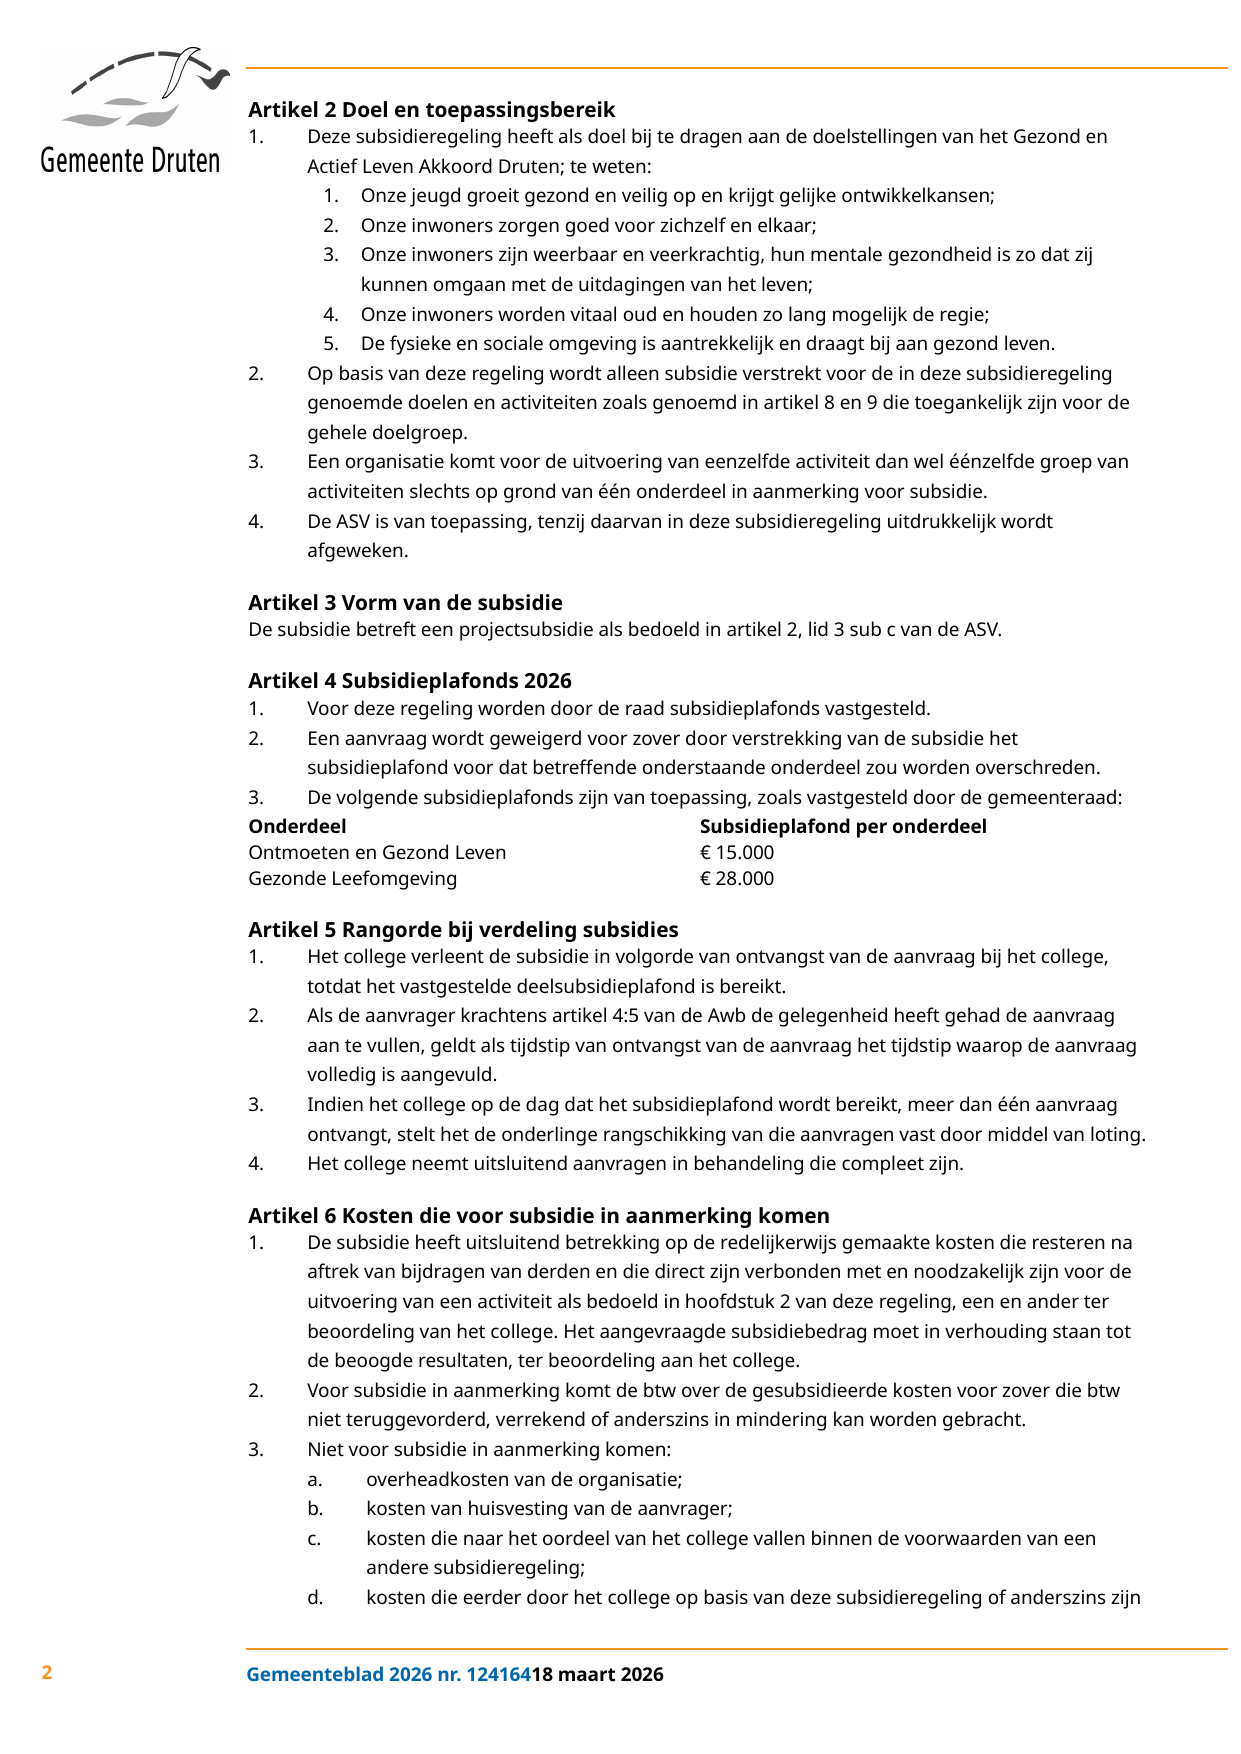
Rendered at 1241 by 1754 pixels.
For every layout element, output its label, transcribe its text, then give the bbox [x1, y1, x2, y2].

picture [41, 47, 231, 172]
text Artikel 2 Doel en toepassingsbereik [248, 95, 1152, 123]
list Het college neemt uitsluitend aanvragen in behandeling die compleet zijn. [248, 1150, 1152, 1176]
list Op basis van deze regeling wordt alleen subsidie verstrekt voor de in deze subsidieregeling genoemde doelen en activiteiten zoals genoemd in artikel 8 en 9 die toegankelijk zijn voor de gehele doelgroep. [248, 360, 1152, 445]
list Een aanvraag wordt geweigerd voor zover door verstrekking van de subsidie het subsidieplafond voor dat betreffende onderstaande onderdeel zou worden overschreden. [248, 725, 1152, 780]
list Niet voor subsidie in aanmerking komen: [248, 1436, 1152, 1462]
table_cell Gezonde Leefomgeving [248, 865, 700, 891]
text Artikel 3 Vorm van de subsidie [248, 588, 1152, 616]
table_cell Ontmoeten en Gezond Leven [248, 839, 700, 865]
list overheadkosten van de organisatie; [307, 1466, 1152, 1492]
table_header Subsidieplafond per onderdeel [700, 814, 1152, 839]
text De subsidie betreft een projectsubsidie als bedoeld in artikel 2, lid 3 sub c van de ASV. [248, 616, 1152, 642]
list kosten van huisvesting van de aanvrager; [307, 1495, 1152, 1521]
list Onze inwoners zorgen goed voor zichzelf en elkaar; [323, 212, 1152, 238]
list Voor deze regeling worden door de raad subsidieplafonds vastgesteld. [248, 695, 1152, 721]
list Een organisatie komt voor de uitvoering van eenzelfde activiteit dan wel éénzelfde groep van activiteiten slechts op grond van één onderdeel in aanmerking voor subsidie. [248, 449, 1152, 504]
list Onze inwoners worden vitaal oud en houden zo lang mogelijk de regie; [323, 301, 1152, 326]
list Als de aanvrager krachtens artikel 4:5 van de Awb de gelegenheid heeft gehad de aanvraag aan te vullen, geldt als tijdstip van ontvangst van de aanvraag het tijdstip waarop de aanvraag volledig is aangevuld. [248, 1002, 1152, 1087]
list Onze jeugd groeit gezond en veilig op en krijgt gelijke ontwikkelkansen; [323, 182, 1152, 208]
list kosten die naar het oordeel van het college vallen binnen de voorwaarden van een andere subsidieregeling; [307, 1525, 1152, 1580]
list De volgende subsidieplafonds zijn van toepassing, zoals vastgesteld door de gemeenteraad: [248, 784, 1152, 809]
text Artikel 6 Kosten die voor subsidie in aanmerking komen [248, 1201, 1152, 1229]
text Artikel 4 Subsidieplafonds 2026 [248, 667, 1152, 695]
table_header Onderdeel [248, 814, 700, 839]
list Deze subsidieregeling heeft als doel bij te dragen aan de doelstellingen van het Gezond en Actief Leven Akkoord Druten; te weten: [248, 123, 1152, 178]
list kosten die eerder door het college op basis van deze subsidieregeling of anderszins zijn [307, 1584, 1152, 1610]
list De subsidie heeft uitsluitend betrekking op de redelijkerwijs gemaakte kosten die resteren na aftrek van bijdragen van derden en die direct zijn verbonden met en noodzakelijk zijn voor de uitvoering van een activiteit als bedoeld in hoofdstuk 2 van deze regeling, een en ander ter beoordeling van het college. Het aangevraagde subsidiebedrag moet in verhouding staan tot de beoogde resultaten, ter beoordeling aan het college. [248, 1229, 1152, 1373]
table_cell € 28.000 [700, 865, 1152, 891]
list Voor subsidie in aanmerking komt de btw over de gesubsidieerde kosten voor zover die btw niet teruggevorderd, verrekend of anderszins in mindering kan worden gebracht. [248, 1377, 1152, 1432]
list Het college verleent de subsidie in volgorde van ontvangst van de aanvraag bij het college, totdat het vastgestelde deelsubsidieplafond is bereikt. [248, 943, 1152, 998]
list Indien het college op de dag dat het subsidieplafond wordt bereikt, meer dan één aanvraag ontvangt, stelt het de onderlinge rangschikking van die aanvragen vast door middel van loting. [248, 1091, 1152, 1146]
table_cell € 15.000 [700, 839, 1152, 865]
list De ASV is van toepassing, tenzij daarvan in deze subsidieregeling uitdrukkelijk wordt afgeweken. [248, 508, 1152, 563]
list De fysieke en sociale omgeving is aantrekkelijk en draagt bij aan gezond leven. [323, 330, 1152, 356]
list Onze inwoners zijn weerbaar en veerkrachtig, hun mentale gezondheid is zo dat zij kunnen omgaan met de uitdagingen van het leven; [323, 242, 1152, 297]
text Artikel 5 Rangorde bij verdeling subsidies [248, 915, 1152, 943]
